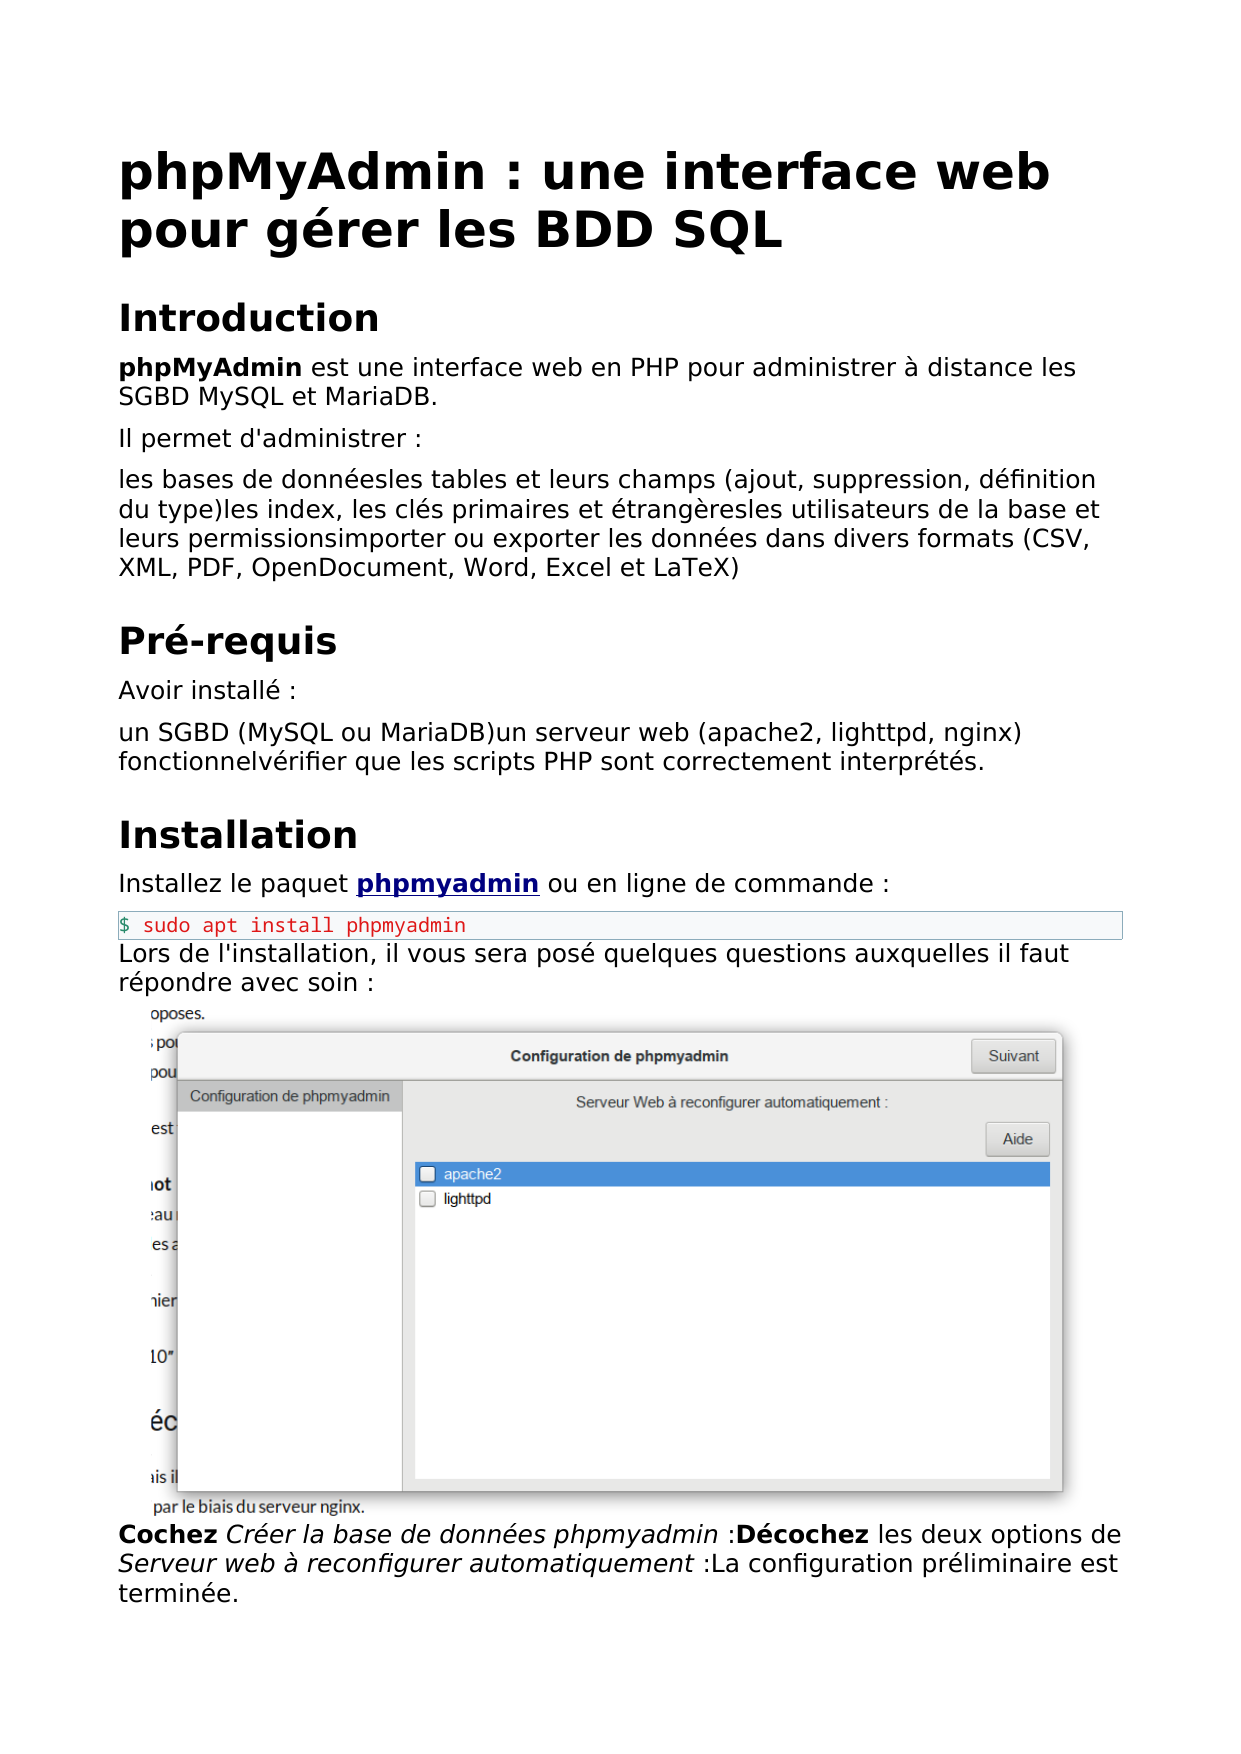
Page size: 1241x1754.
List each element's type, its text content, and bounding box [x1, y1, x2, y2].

subtitle Pré-requis [118, 620, 1122, 663]
text Il permet d'administrer : [118, 424, 1122, 453]
subtitle phpMyAdmin : une interface web pour gérer les BDD SQL [118, 143, 1122, 259]
subtitle Installation [118, 813, 1122, 857]
text Avoir installé : [118, 676, 1122, 705]
text $ sudo apt install phpmyadmin [119, 912, 1122, 939]
text les bases de donnéesles tables et leurs champs (ajout, suppression, définition du type)les index, les clés primaires et étrangèresles utilisateurs de la base et leurs permissionsimporter ou exporter les données dans divers formats (CSV, XML, PDF, OpenDocument, Word, Excel et LaTeX) [118, 466, 1122, 582]
subtitle Introduction [118, 297, 1122, 341]
text phpMyAdmin est une interface web en PHP pour administrer à distance les SGBD MySQL et MariaDB. [118, 353, 1122, 412]
text Lors de l'installation, il vous sera posé quelques questions auxquelles il faut répondre avec soin : [118, 940, 1122, 997]
text Installez le paquet phpmyadmin ou en ligne de commande : [118, 870, 1122, 899]
text Cochez Créer la base de données phpmyadmin :Décochez les deux options de Serveur web à reconfigurer automatiquement :La configuration préliminaire est terminée. [118, 1010, 1122, 1608]
text un SGBD (MySQL ou MariaDB)un serveur web (apache2, lighttpd, nginx) fonctionnelvérifier que les scripts PHP sont correctement interprétés. [118, 718, 1122, 776]
picture [151, 1009, 1089, 1521]
